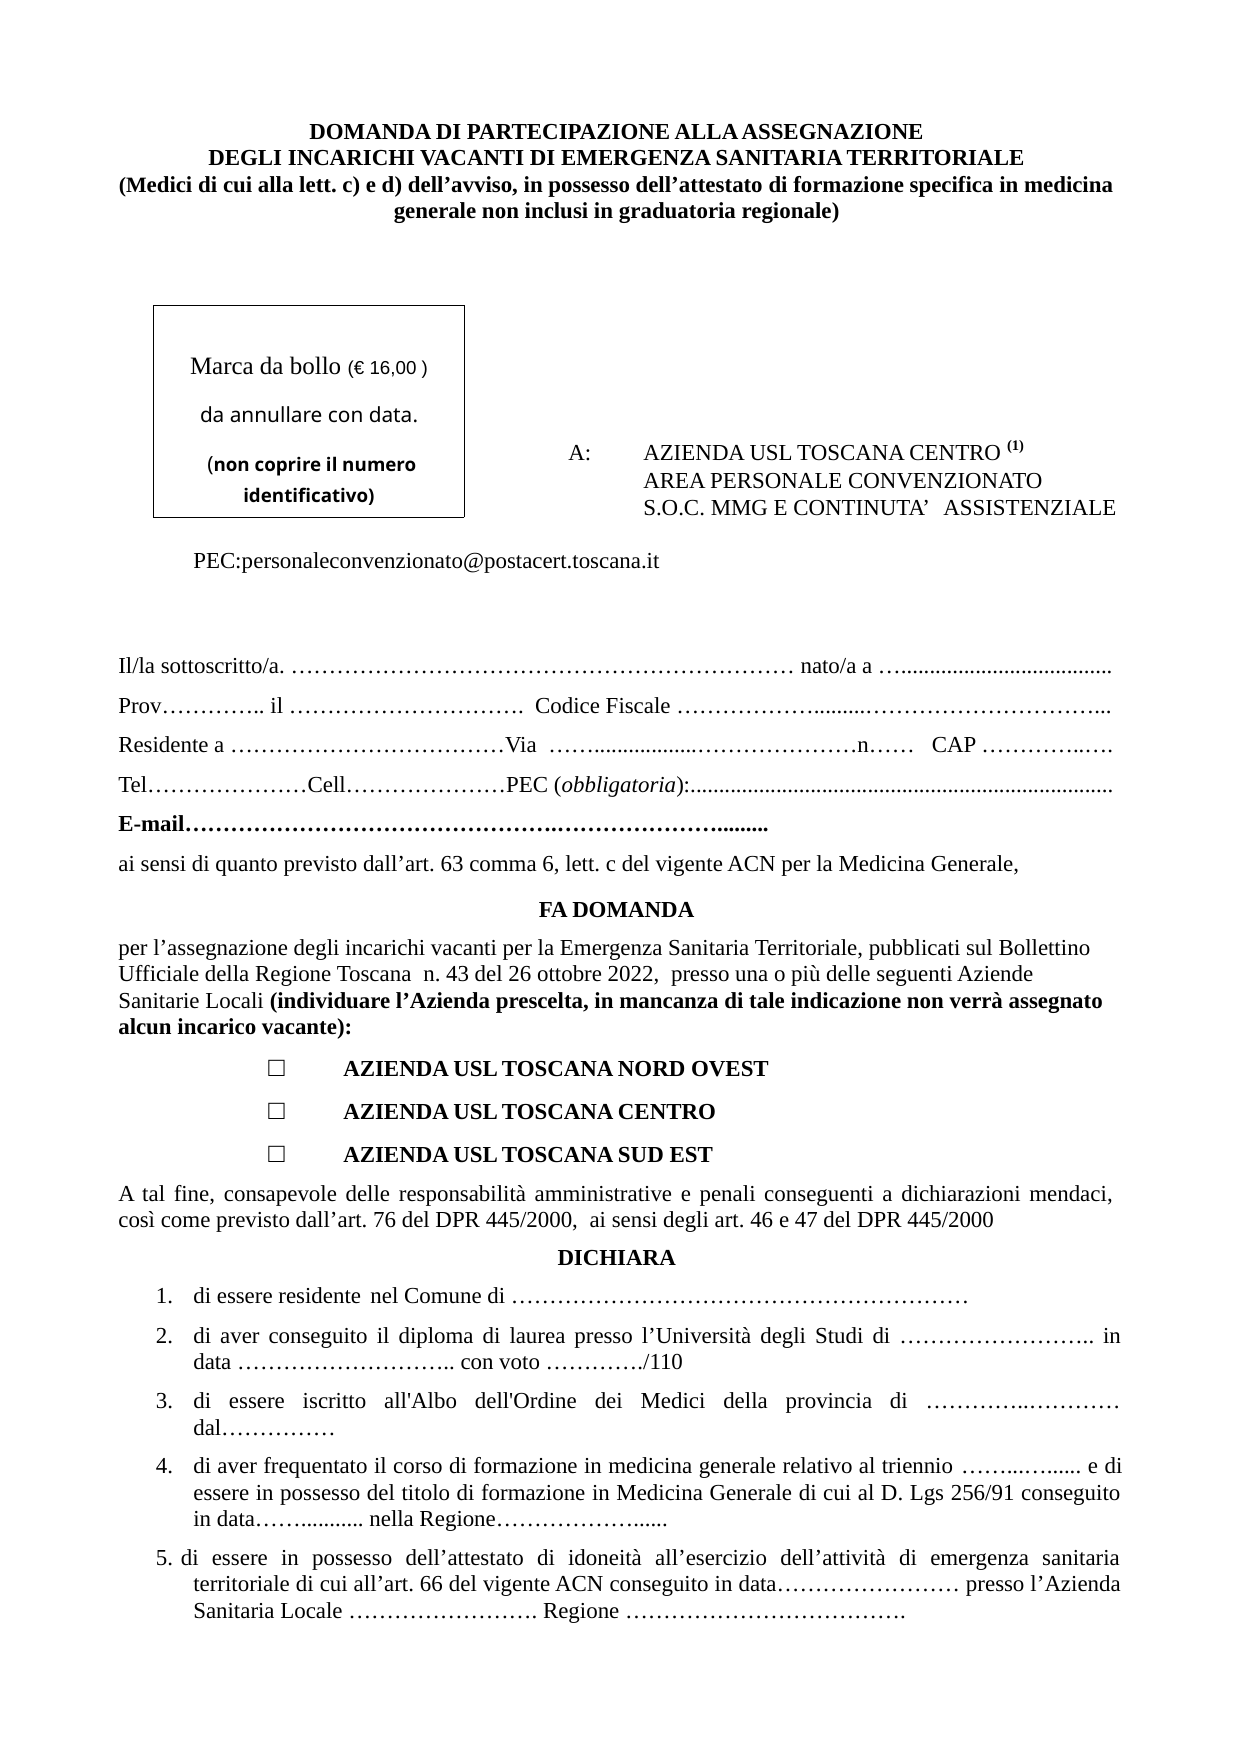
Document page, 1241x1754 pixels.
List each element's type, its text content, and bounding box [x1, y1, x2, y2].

list di essere iscritto all'Albo dell'Ordine dei Medici della provincia di …………..………… dal…………… [156, 1387, 1122, 1440]
list da annullare con data. [162, 400, 455, 429]
text FA DOMANDA [118, 896, 1114, 922]
list Marca da bollo (€ 16,00 ) [162, 351, 455, 380]
text DICHIARA [118, 1244, 1114, 1271]
subtitle E-mail………………………………………….…………………......... [118, 810, 1114, 837]
list (non coprire il numero identificativo) [162, 449, 455, 508]
text [118, 437, 153, 494]
text A tal fine, consapevole delle responsabilità amministrative e penali conseguenti a dichiarazioni mendaci, così come previsto dall’art. 76 del DPR 445/2000, ai sensi degli art. 46 e 47 del DPR 445/2000 [118, 1180, 1114, 1233]
list di aver conseguito il diploma di laurea presso l’Università degli Studi di …………………….. in data ……………………….. con voto …………./110 [156, 1322, 1122, 1375]
text □ Azienda USL Toscana Centro [118, 1094, 1114, 1125]
list di aver frequentato il corso di formazione in medicina generale relativo al triennio ……...…...... e di essere in possesso del titolo di formazione in Medicina Generale di cui al D. Lgs 256/91 conseguito in data……........... nella Regione………………...... [156, 1452, 1122, 1532]
text per l’assegnazione degli incarichi vacanti per la Emergenza Sanitaria Territoriale, pubblicati sul Bollettino Ufficiale della Regione Toscana n. 43 del 26 ottobre 2022, presso una o più delle seguenti Aziende Sanitarie Locali (individuare l’Azienda prescelta, in mancanza di tale indicazione non verrà assegnato alcun incarico vacante): [118, 934, 1114, 1039]
text A: AZIENDA USL TOSCANA CENTRO (1) Area Personale Convenzionato [465, 437, 1122, 494]
text ai sensi di quanto previsto dall’art. 63 comma 6, lett. c del vigente ACN per la Medicina Generale, [118, 850, 1114, 876]
text Residente a ………………………………Via ……..................…………………n…… CAP …………..…. Tel…………………Cell…………………PEC (obbligatoria):.......................................................................... [118, 731, 1114, 797]
text □ Azienda USL Toscana Nord Ovest [118, 1051, 1114, 1082]
text S.O.C. MMG e continuta’ assistenziale [118, 494, 1122, 521]
text (Medici di cui alla lett. c) e d) dell’avviso, in possesso dell’attestato di formazione specifica in medicina generale non inclusi in graduatoria regionale) [118, 171, 1114, 223]
text PEC:personaleconvenzionato@postacert.toscana.it [118, 521, 1122, 573]
text Prov………….. il …………………………. Codice Fiscale ……………….........…………………………... [118, 692, 1114, 718]
text DOMANDA DI PARTECIPAZIONE ALLA ASSEGNAZIONE [118, 118, 1114, 144]
text Il/la sottoscritto/a. ………………………………………………………… nato/a a …..................................... [118, 652, 1114, 679]
text DEGLI INCARICHI VACANTI DI EMERGENZA SANITARIA TERRITORIALE [118, 144, 1114, 171]
list di essere in possesso dell’attestato di idoneità all’esercizio dell’attività di emergenza sanitaria territoriale di cui all’art. 66 del vigente ACN conseguito in data…………………… presso l’Azienda Sanitaria Locale ……………………. Regione ………………………………. [156, 1544, 1122, 1623]
list di essere residente nel Comune di …………………………………………………… [156, 1283, 1122, 1309]
text □ Azienda usl Toscana Sud Est [118, 1137, 1114, 1168]
